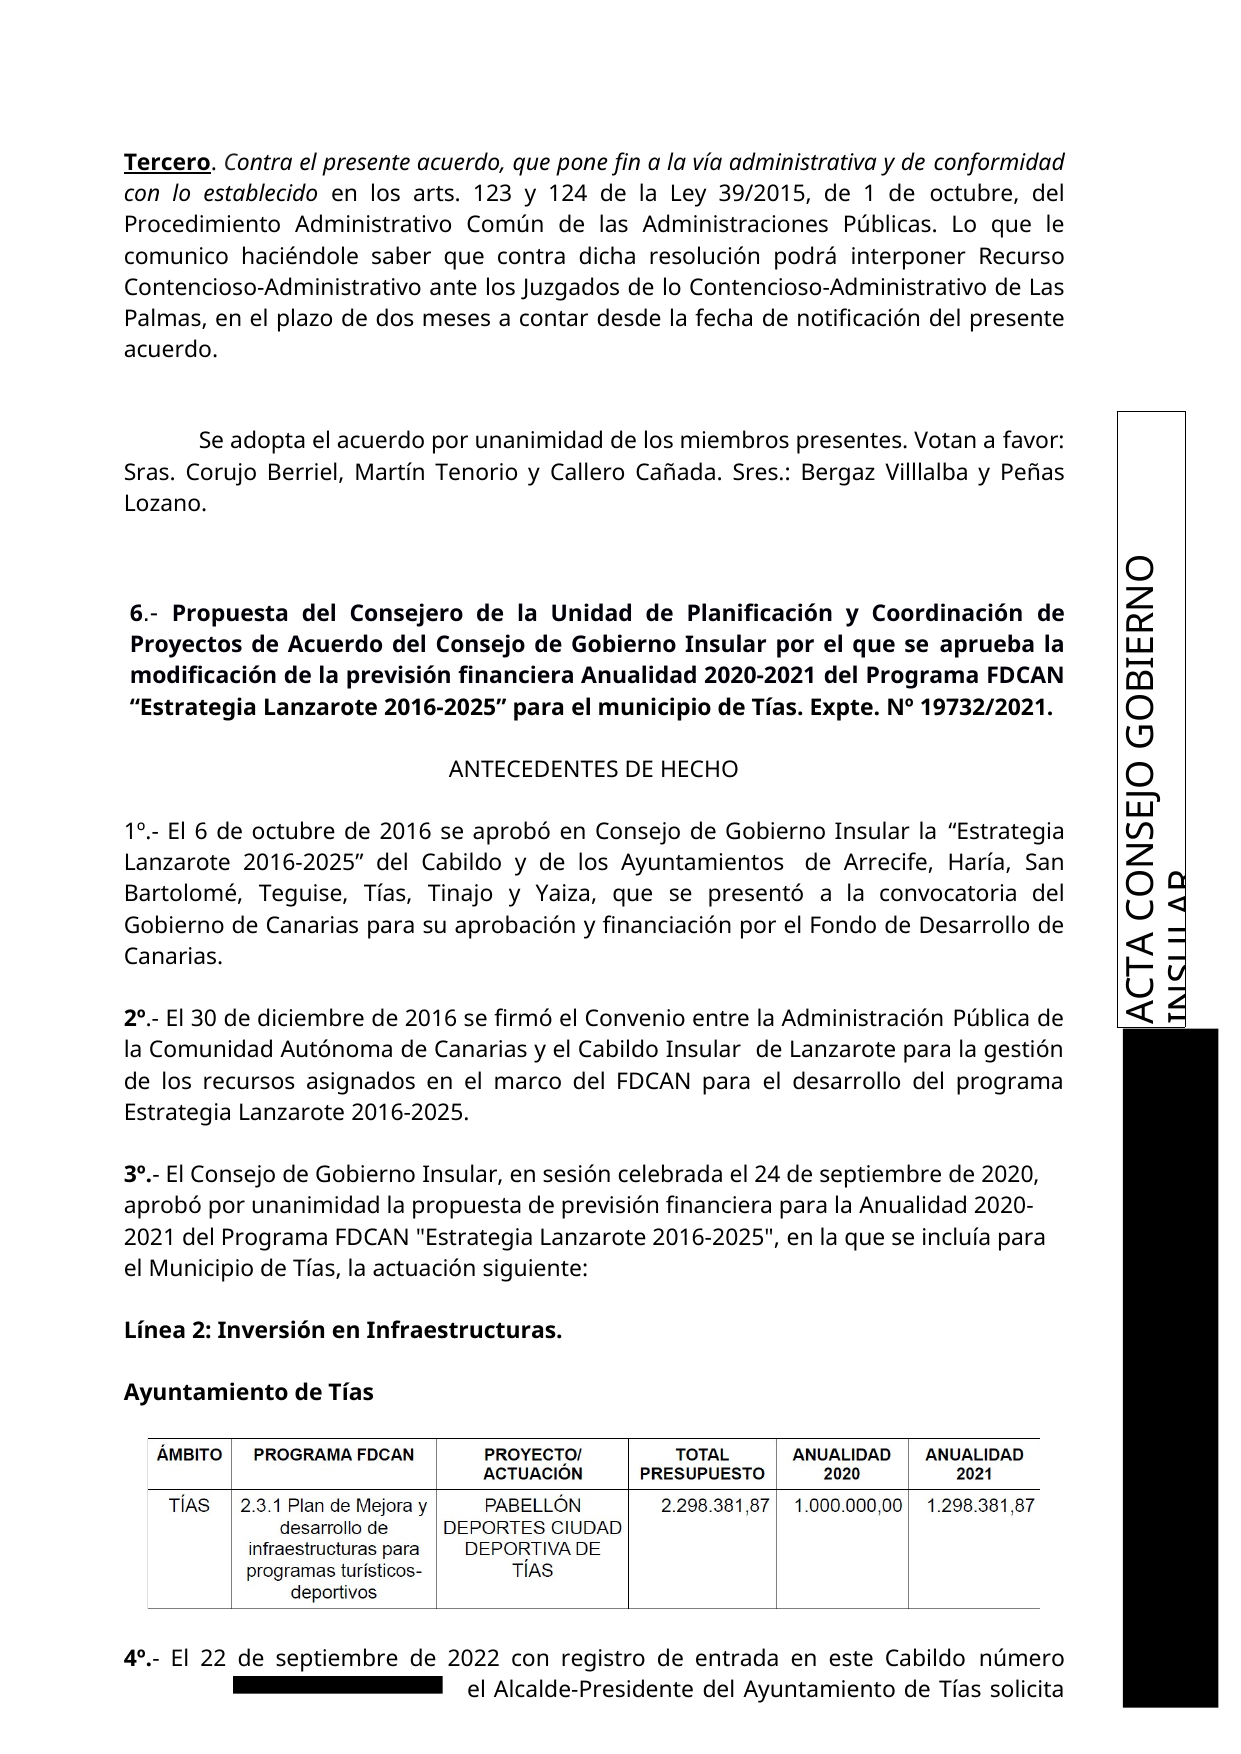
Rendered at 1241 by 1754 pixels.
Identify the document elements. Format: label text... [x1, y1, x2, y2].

text Tercero. Contra el presente acuerdo, que pone fin a la vía administrativa y de conformidad con lo establecido en los arts. 123 y 124 de la Ley 39/2015, de 1 de octubre, del Procedimiento Administrativo Común de las Administraciones Públicas. Lo que le comunico haciéndole saber que contra dicha resolución podrá interponer Recurso Contencioso-Administrativo ante los Juzgados de lo Contencioso-Administrativo de Las Palmas, en el plazo de dos meses a contar desde la fecha de notificación del presente acuerdo. [123, 146, 1065, 365]
text 2º.- El 30 de diciembre de 2016 se firmó el Convenio entre la Administración Pública de la Comunidad Autónoma de Canarias y el Cabildo Insular de Lanzarote para la gestión de los recursos asignados en el marco del FDCAN para el desarrollo del programa Estrategia Lanzarote 2016-2025. [123, 1002, 1064, 1127]
text ACTA CONSEJO GOBIERNO INSULAR [1118, 414, 1183, 1027]
text 3º.- El Consejo de Gobierno Insular, en sesión celebrada el 24 de septiembre de 2020, aprobó por unanimidad la propuesta de previsión financiera para la Anualidad 2020-2021 del Programa FDCAN "Estrategia Lanzarote 2016-2025", en la que se incluía para el Municipio de Tías, la actuación siguiente: [123, 1158, 1058, 1283]
picture [147, 1438, 1040, 1609]
text Se adopta el acuerdo por unanimidad de los miembros presentes. Votan a favor: Sras. Corujo Berriel, Martín Tenorio y Callero Cañada. Sres.: Bergaz Villlalba y Peñas Lozano. [123, 424, 1064, 518]
text ANTECEDENTES DE HECHO [312, 753, 875, 784]
text 1º.- El 6 de octubre de 2016 se aprobó en Consejo de Gobierno Insular la “Estrategia Lanzarote 2016-2025” del Cabildo y de los Ayuntamientos de Arrecife, Haría, San Bartolomé, Teguise, Tías, Tinajo y Yaiza, que se presentó a la convocatoria del Gobierno de Canarias para su aprobación y financiación por el Fondo de Desarrollo de Canarias. [123, 815, 1065, 971]
subtitle 6.- Propuesta del Consejero de la Unidad de Planificación y Coordinación de Proyectos de Acuerdo del Consejo de Gobierno Insular por el que se aprueba la modificación de la previsión financiera Anualidad 2020-2021 del Programa FDCAN “Estrategia Lanzarote 2016-2025” para el municipio de Tías. Expte. Nº 19732/2021. [129, 597, 1065, 722]
subtitle Línea 2: Inversión en Infraestructuras. Ayuntamiento de Tías [123, 1314, 629, 1407]
text 4º.- El 22 de septiembre de 2022 con registro de entrada en este Cabildo número el Alcalde-Presidente del Ayuntamiento de Tías solicita [123, 1642, 1065, 1704]
